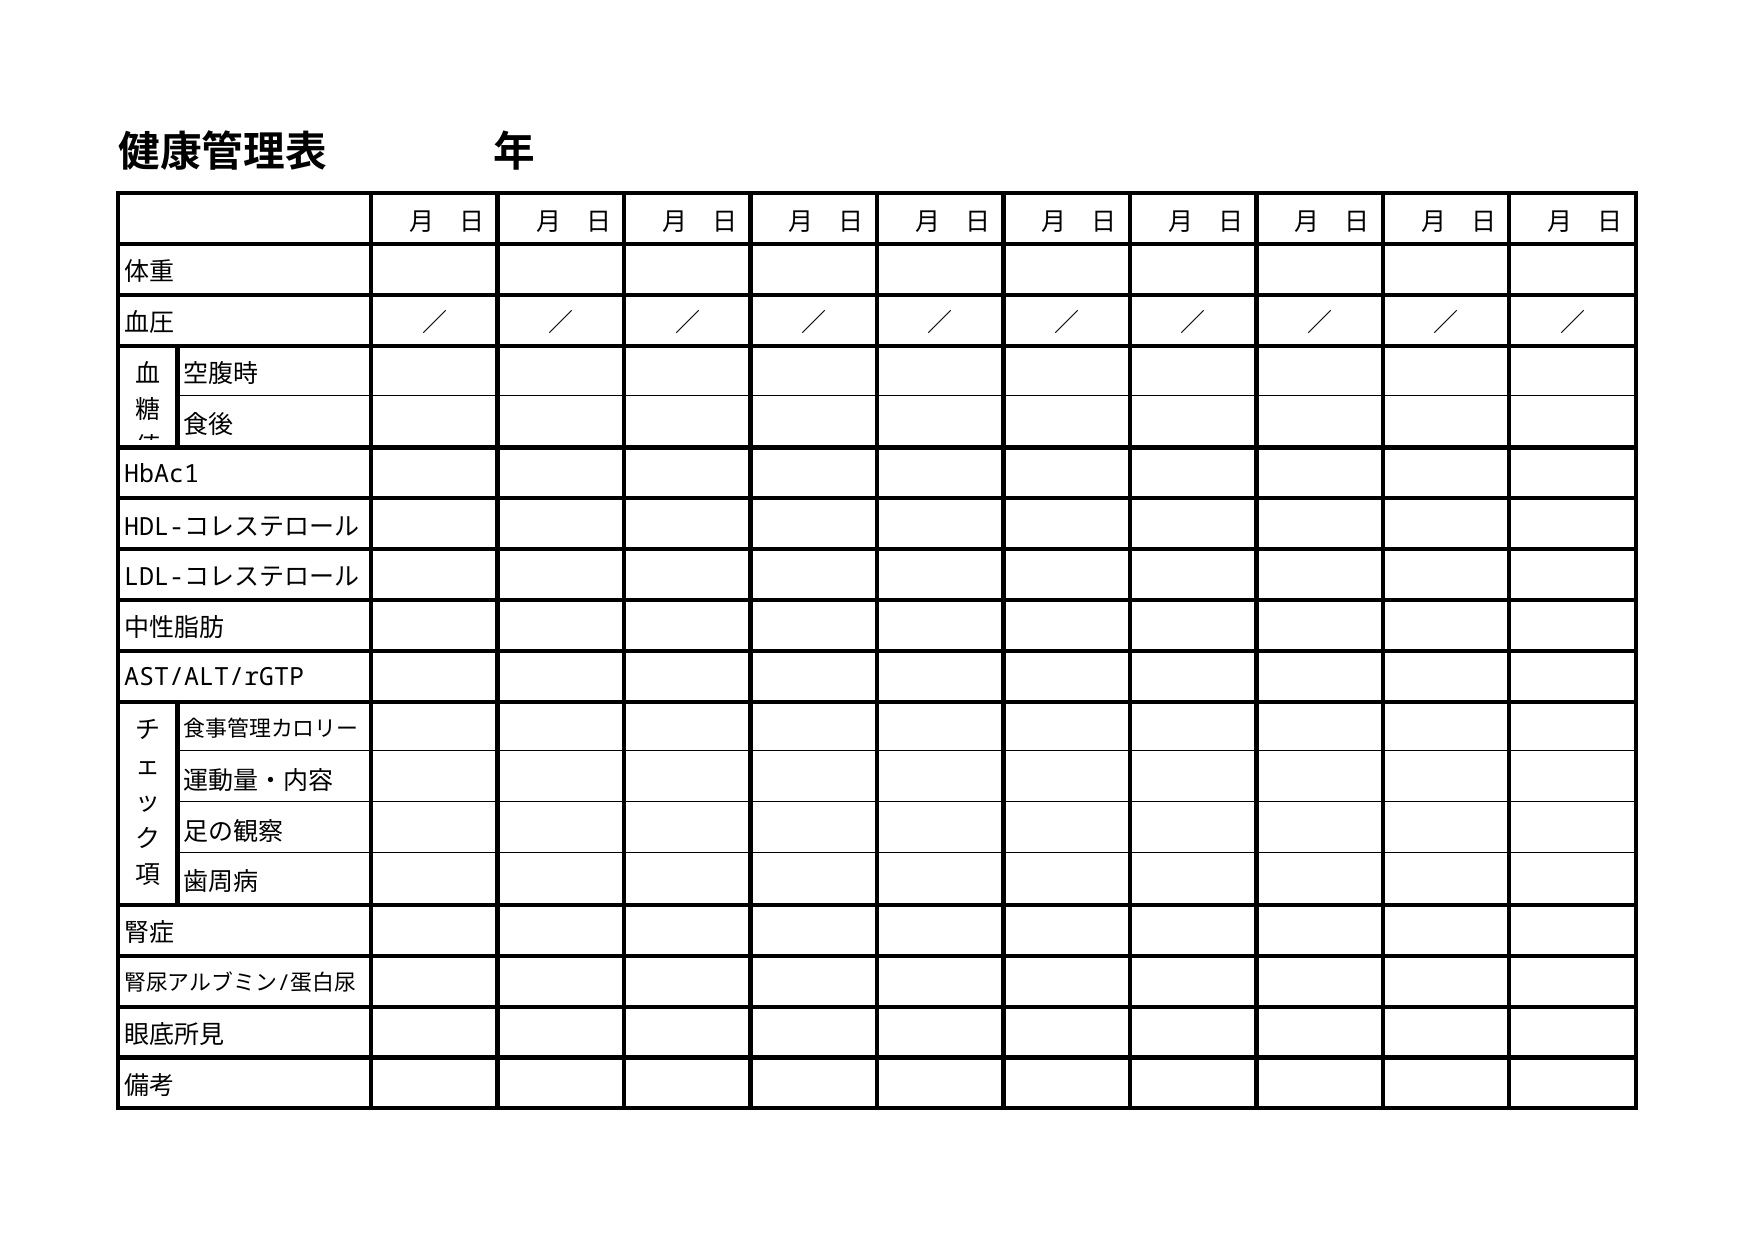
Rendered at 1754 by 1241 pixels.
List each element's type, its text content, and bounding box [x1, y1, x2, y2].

table_cell [1259, 751, 1381, 801]
table_cell [1511, 1060, 1634, 1106]
table_header [120, 195, 369, 242]
table_cell [753, 853, 875, 903]
table_cell [753, 450, 875, 496]
table_cell [879, 396, 1001, 445]
table_cell [373, 853, 495, 903]
table_cell [1006, 246, 1128, 293]
table_cell ／ [1259, 297, 1381, 344]
table_header 月 日 [753, 195, 875, 242]
table_cell [1006, 1009, 1128, 1055]
table_cell [500, 907, 622, 954]
table_cell 空腹時 [180, 348, 369, 394]
table_cell [500, 602, 622, 649]
table_cell 腎症 [120, 907, 369, 954]
table_cell [1006, 958, 1128, 1004]
table_cell [879, 958, 1001, 1004]
table_cell [1385, 348, 1507, 394]
table_cell [1259, 450, 1381, 496]
table_cell [1006, 551, 1128, 598]
table_cell [373, 246, 495, 293]
table_cell [879, 551, 1001, 598]
table_cell [1259, 958, 1381, 1004]
table_cell [1006, 348, 1128, 394]
table_cell [626, 653, 748, 699]
table_cell [879, 246, 1001, 293]
table_cell [1132, 450, 1254, 496]
table_cell [1385, 500, 1507, 547]
table_cell [626, 450, 748, 496]
table_cell [500, 1060, 622, 1106]
table_cell [1259, 246, 1381, 293]
table_header 月 日 [1006, 195, 1128, 242]
table_cell 食事管理カロリー [180, 704, 369, 750]
table_cell [500, 1009, 622, 1055]
table_cell HbAc1 [120, 450, 369, 496]
table_cell [753, 551, 875, 598]
table_cell [1259, 1009, 1381, 1055]
table_cell [1006, 751, 1128, 801]
table_cell [753, 500, 875, 547]
table_cell [1511, 653, 1634, 699]
table_cell [879, 802, 1001, 852]
table_cell [373, 802, 495, 852]
table_cell [1132, 1009, 1254, 1055]
table_cell [1511, 907, 1634, 954]
table_cell [879, 1060, 1001, 1106]
table_cell [373, 907, 495, 954]
table_cell [1006, 1060, 1128, 1106]
table_cell 食後 [180, 396, 369, 445]
table_cell [879, 751, 1001, 801]
table_cell [1006, 450, 1128, 496]
table_cell [373, 396, 495, 445]
table_cell [500, 704, 622, 750]
table_cell [753, 1009, 875, 1055]
table_cell [1259, 551, 1381, 598]
table_cell [1511, 246, 1634, 293]
table_cell [879, 450, 1001, 496]
table_cell [626, 1060, 748, 1106]
table_cell [753, 602, 875, 649]
table_cell ／ [626, 297, 748, 344]
table_cell [1511, 802, 1634, 852]
table_cell [1132, 348, 1254, 394]
table_cell [879, 1009, 1001, 1055]
table_cell [1006, 602, 1128, 649]
table_cell [1511, 751, 1634, 801]
table_cell [626, 500, 748, 547]
table_cell [373, 500, 495, 547]
table_cell [500, 751, 622, 801]
table_cell ／ [753, 297, 875, 344]
table_cell [1511, 602, 1634, 649]
table_cell [373, 551, 495, 598]
table_header 月 日 [1385, 195, 1507, 242]
table_cell [1259, 653, 1381, 699]
table_cell [626, 1009, 748, 1055]
table_cell [1006, 500, 1128, 547]
table_cell [1259, 348, 1381, 394]
table_cell ／ [373, 297, 495, 344]
table_cell [1006, 853, 1128, 903]
table_header 月 日 [879, 195, 1001, 242]
table_cell [1511, 704, 1634, 750]
table_cell [1132, 853, 1254, 903]
table_cell [1511, 958, 1634, 1004]
table_cell AST/ALT/rGTP [120, 653, 369, 699]
table_cell 運動量・内容 [180, 751, 369, 801]
table_cell [1385, 396, 1507, 445]
table_cell [500, 802, 622, 852]
table_cell [753, 246, 875, 293]
table_cell [879, 907, 1001, 954]
table_cell [500, 450, 622, 496]
table_cell ／ [1132, 297, 1254, 344]
table_cell [626, 751, 748, 801]
table_header 月 日 [1511, 195, 1634, 242]
table_cell [1259, 396, 1381, 445]
table_cell [1385, 907, 1507, 954]
table_cell [753, 348, 875, 394]
table_header 月 日 [1259, 195, 1381, 242]
table_cell 備考 [120, 1060, 369, 1106]
table_cell [879, 653, 1001, 699]
table_cell [753, 802, 875, 852]
table_cell [753, 907, 875, 954]
table_cell ／ [500, 297, 622, 344]
table_cell [879, 704, 1001, 750]
table_cell [1385, 751, 1507, 801]
table_cell [1385, 653, 1507, 699]
table_cell [626, 602, 748, 649]
table_cell [1006, 802, 1128, 852]
table_cell [1511, 450, 1634, 496]
table_cell [1006, 704, 1128, 750]
table_cell [500, 348, 622, 394]
table_cell [879, 348, 1001, 394]
table_cell [626, 396, 748, 445]
table_cell [879, 853, 1001, 903]
table_cell [626, 853, 748, 903]
table_cell 眼底所見 [120, 1009, 369, 1055]
table_cell [500, 551, 622, 598]
table_cell [753, 751, 875, 801]
table_cell [500, 396, 622, 445]
table_cell [373, 450, 495, 496]
table_cell [1132, 1060, 1254, 1106]
table_cell [1132, 704, 1254, 750]
table_cell [1259, 907, 1381, 954]
table_cell ／ [1511, 297, 1634, 344]
table_cell [1385, 602, 1507, 649]
table_cell [1259, 1060, 1381, 1106]
table_cell [373, 958, 495, 1004]
table_cell [1132, 958, 1254, 1004]
table_cell [1132, 802, 1254, 852]
table_cell [1385, 853, 1507, 903]
table_cell ／ [1385, 297, 1507, 344]
table_header 月 日 [373, 195, 495, 242]
table_cell [1132, 751, 1254, 801]
table_cell [1511, 1009, 1634, 1055]
table_cell [879, 500, 1001, 547]
table_cell [753, 958, 875, 1004]
table_cell [753, 704, 875, 750]
table_cell [626, 907, 748, 954]
table_cell [373, 1009, 495, 1055]
table_header 月 日 [500, 195, 622, 242]
table_cell [1385, 704, 1507, 750]
table_cell [500, 958, 622, 1004]
table_cell [879, 602, 1001, 649]
table_cell [626, 802, 748, 852]
table_cell [1385, 450, 1507, 496]
table_cell [1385, 246, 1507, 293]
table_cell [373, 704, 495, 750]
table_cell [373, 1060, 495, 1106]
table_cell [373, 348, 495, 394]
table_cell [1511, 348, 1634, 394]
table_header 月 日 [1132, 195, 1254, 242]
table_cell [1132, 653, 1254, 699]
table_cell [373, 751, 495, 801]
table_cell 歯周病 [180, 853, 369, 903]
table_cell [626, 704, 748, 750]
table_cell [373, 602, 495, 649]
table_cell [1511, 853, 1634, 903]
table_cell [500, 853, 622, 903]
table_cell [626, 246, 748, 293]
table_cell 腎尿アルブミン/蛋白尿 [120, 958, 369, 1004]
table_cell [1132, 907, 1254, 954]
table_cell [1259, 500, 1381, 547]
title 健康管理表 年 [118, 118, 1636, 178]
table_cell [1511, 396, 1634, 445]
table_cell [1259, 853, 1381, 903]
table_cell 体重 [120, 246, 369, 293]
table_cell [500, 500, 622, 547]
table_cell [1259, 802, 1381, 852]
table_cell LDL-コレステロール [120, 551, 369, 598]
table_cell [500, 246, 622, 293]
table_cell [753, 653, 875, 699]
table_cell チェック項目 [120, 704, 175, 903]
table_cell [373, 653, 495, 699]
table_cell [753, 396, 875, 445]
table_cell [1385, 1009, 1507, 1055]
table_cell [1385, 551, 1507, 598]
table_cell [626, 958, 748, 1004]
table_cell [1511, 500, 1634, 547]
table_cell 中性脂肪 [120, 602, 369, 649]
table_cell ／ [1006, 297, 1128, 344]
table_cell [626, 551, 748, 598]
table_cell [1259, 602, 1381, 649]
table_cell HDL-コレステロール [120, 500, 369, 547]
table_cell 血糖値 [120, 348, 175, 445]
table_cell [1132, 500, 1254, 547]
table_cell [1006, 907, 1128, 954]
table_cell [1132, 551, 1254, 598]
table_cell [1385, 1060, 1507, 1106]
table_cell [1259, 704, 1381, 750]
table_cell [1006, 396, 1128, 445]
table_cell [1385, 802, 1507, 852]
table_cell [1132, 602, 1254, 649]
table_cell 血圧 [120, 297, 369, 344]
table_cell ／ [879, 297, 1001, 344]
table_cell [1132, 246, 1254, 293]
table_cell [1006, 653, 1128, 699]
table_cell [1511, 551, 1634, 598]
table_cell 足の観察 [180, 802, 369, 852]
table_cell [500, 653, 622, 699]
table_cell [1385, 958, 1507, 1004]
table_cell [1132, 396, 1254, 445]
table_cell [626, 348, 748, 394]
table_cell [753, 1060, 875, 1106]
table_header 月 日 [626, 195, 748, 242]
